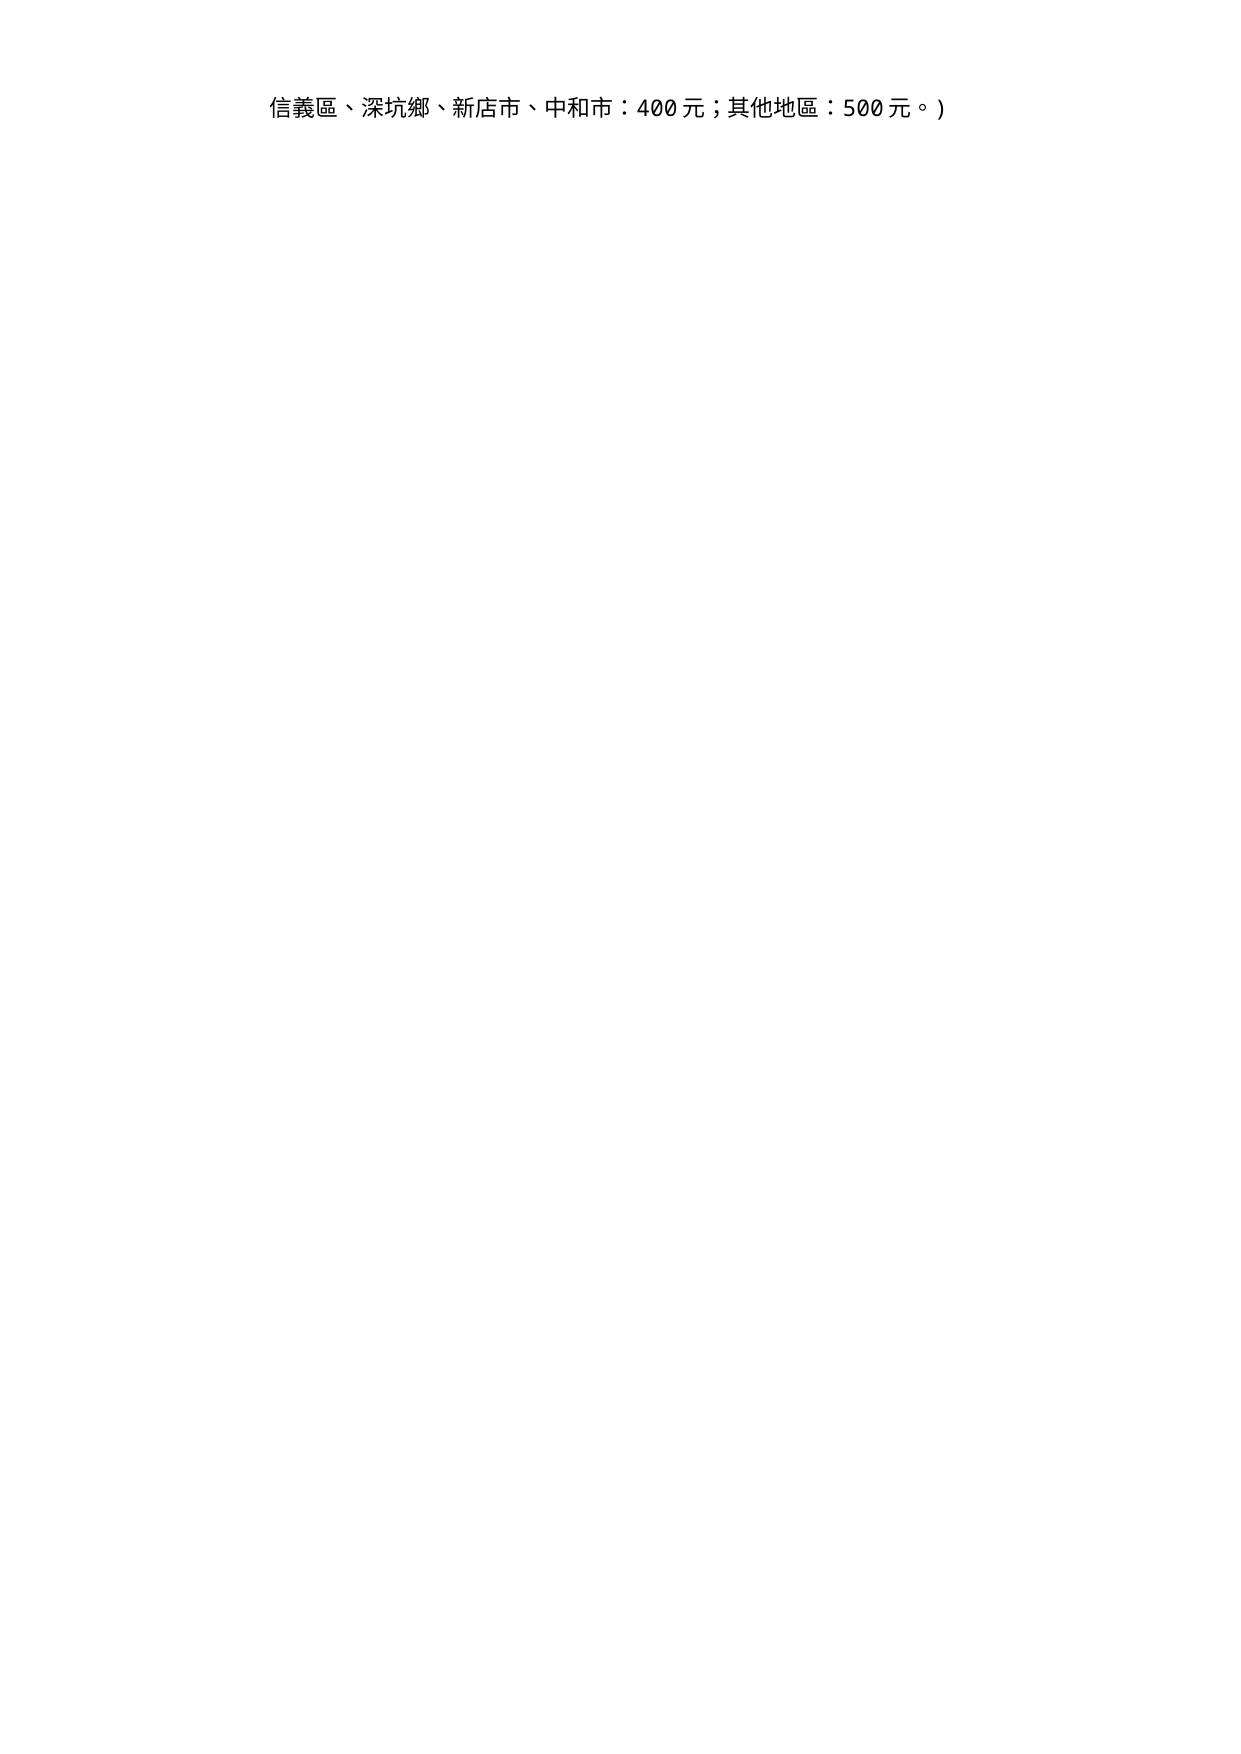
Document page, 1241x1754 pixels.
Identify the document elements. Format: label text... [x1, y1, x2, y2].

text 信義區、深坑鄉、新店市、中和市：400元；其他地區：500元。) [77, 64, 1181, 127]
